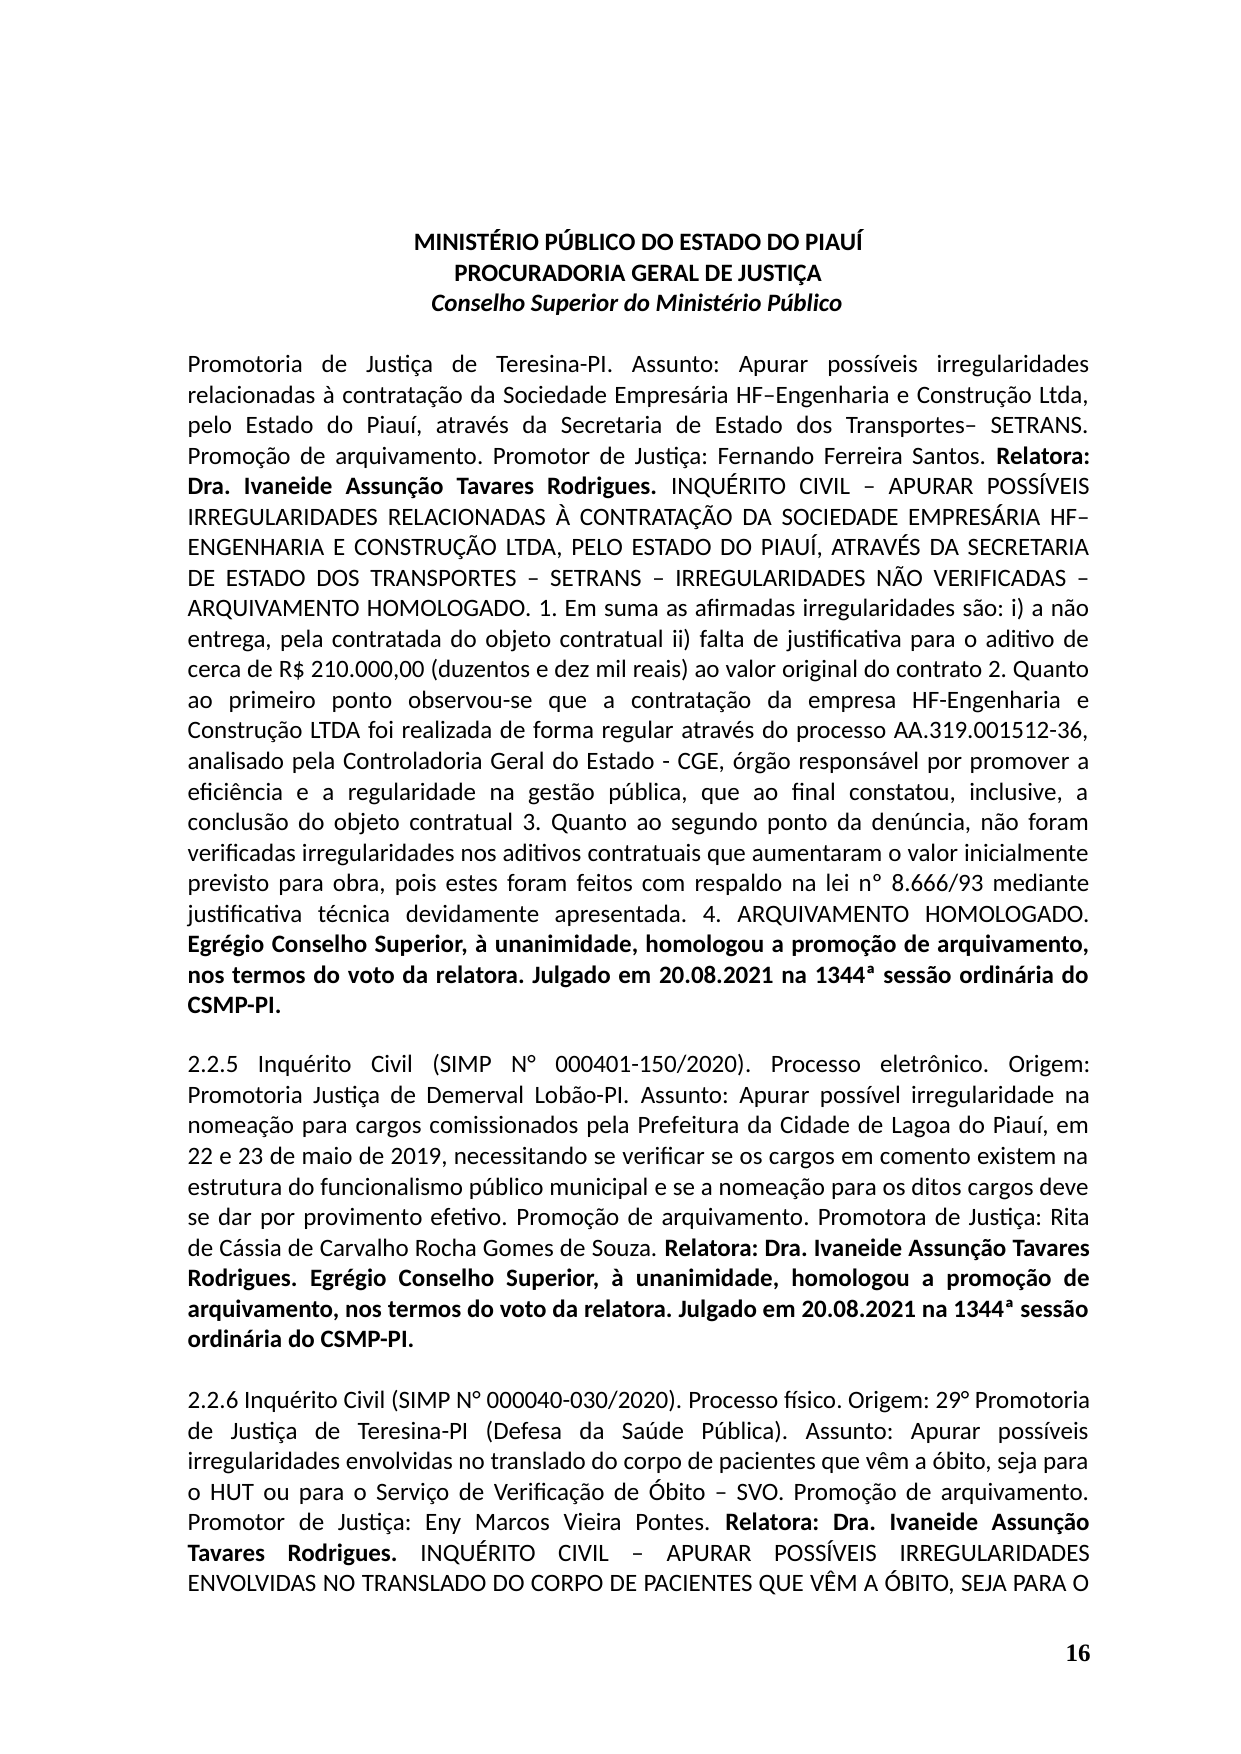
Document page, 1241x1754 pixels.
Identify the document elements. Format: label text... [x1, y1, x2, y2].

text 2.2.6 Inquérito Civil (SIMP N° 000040-030/2020). Processo físico. Origem: 29° Promotoria de Justiça de Teresina-PI (Defesa da Saúde Pública). Assunto: Apurar possíveis irregularidades envolvidas no translado do corpo de pacientes que vêm a óbito, seja para o HUT ou para o Serviço de Verificação de Óbito – SVO. Promoção de arquivamento. Promotor de Justiça: Eny Marcos Vieira Pontes. Relatora: Dra. Ivaneide Assunção Tavares Rodrigues. INQUÉRITO CIVIL – APURAR POSSÍVEIS IRREGULARIDADES ENVOLVIDAS NO TRANSLADO DO CORPO DE PACIENTES QUE VÊM A ÓBITO, SEJA PARA O [187, 1384, 1090, 1598]
text Promotoria de Justiça de Teresina-PI. Assunto: Apurar possíveis irregularidades relacionadas à contratação da Sociedade Empresária HF–Engenharia e Construção Ltda, pelo Estado do Piauí, através da Secretaria de Estado dos Transportes– SETRANS. Promoção de arquivamento. Promotor de Justiça: Fernando Ferreira Santos. Relatora: Dra. Ivaneide Assunção Tavares Rodrigues. INQUÉRITO CIVIL – APURAR POSSÍVEIS IRREGULARIDADES RELACIONADAS À CONTRATAÇÃO DA SOCIEDADE EMPRESÁRIA HF–ENGENHARIA E CONSTRUÇÃO LTDA, PELO ESTADO DO PIAUÍ, ATRAVÉS DA SECRETARIA DE ESTADO DOS TRANSPORTES – SETRANS – IRREGULARIDADES NÃO VERIFICADAS – ARQUIVAMENTO HOMOLOGADO. 1. Em suma as afirmadas irregularidades são: i) a não entrega, pela contratada do objeto contratual ii) falta de justificativa para o aditivo de cerca de R$ 210.000,00 (duzentos e dez mil reais) ao valor original do contrato 2. Quanto ao primeiro ponto observou-se que a contratação da empresa HF-Engenharia e Construção LTDA foi realizada de forma regular através do processo AA.319.001512-36, analisado pela Controladoria Geral do Estado - CGE, órgão responsável por promover a eficiência e a regularidade na gestão pública, que ao final constatou, inclusive, a conclusão do objeto contratual 3. Quanto ao segundo ponto da denúncia, não foram verificadas irregularidades nos aditivos contratuais que aumentaram o valor inicialmente previsto para obra, pois estes foram feitos com respaldo na lei nº 8.666/93 mediante justificativa técnica devidamente apresentada. 4. ARQUIVAMENTO HOMOLOGADO. Egrégio Conselho Superior, à unanimidade, homologou a promoção de arquivamento, nos termos do voto da relatora. Julgado em 20.08.2021 na 1344ª sessão ordinária do CSMP-PI. [187, 348, 1090, 1020]
text 2.2.5 Inquérito Civil (SIMP N° 000401-150/2020). Processo eletrônico. Origem: Promotoria Justiça de Demerval Lobão-PI. Assunto: Apurar possível irregularidade na nomeação para cargos comissionados pela Prefeitura da Cidade de Lagoa do Piauí, em 22 e 23 de maio de 2019, necessitando se verificar se os cargos em comento existem na estrutura do funcionalismo público municipal e se a nomeação para os ditos cargos deve se dar por provimento efetivo. Promoção de arquivamento. Promotora de Justiça: Rita de Cássia de Carvalho Rocha Gomes de Souza. Relatora: Dra. Ivaneide Assunção Tavares Rodrigues. Egrégio Conselho Superior, à unanimidade, homologou a promoção de arquivamento, nos termos do voto da relatora. Julgado em 20.08.2021 na 1344ª sessão ordinária do CSMP-PI. [187, 1049, 1090, 1354]
